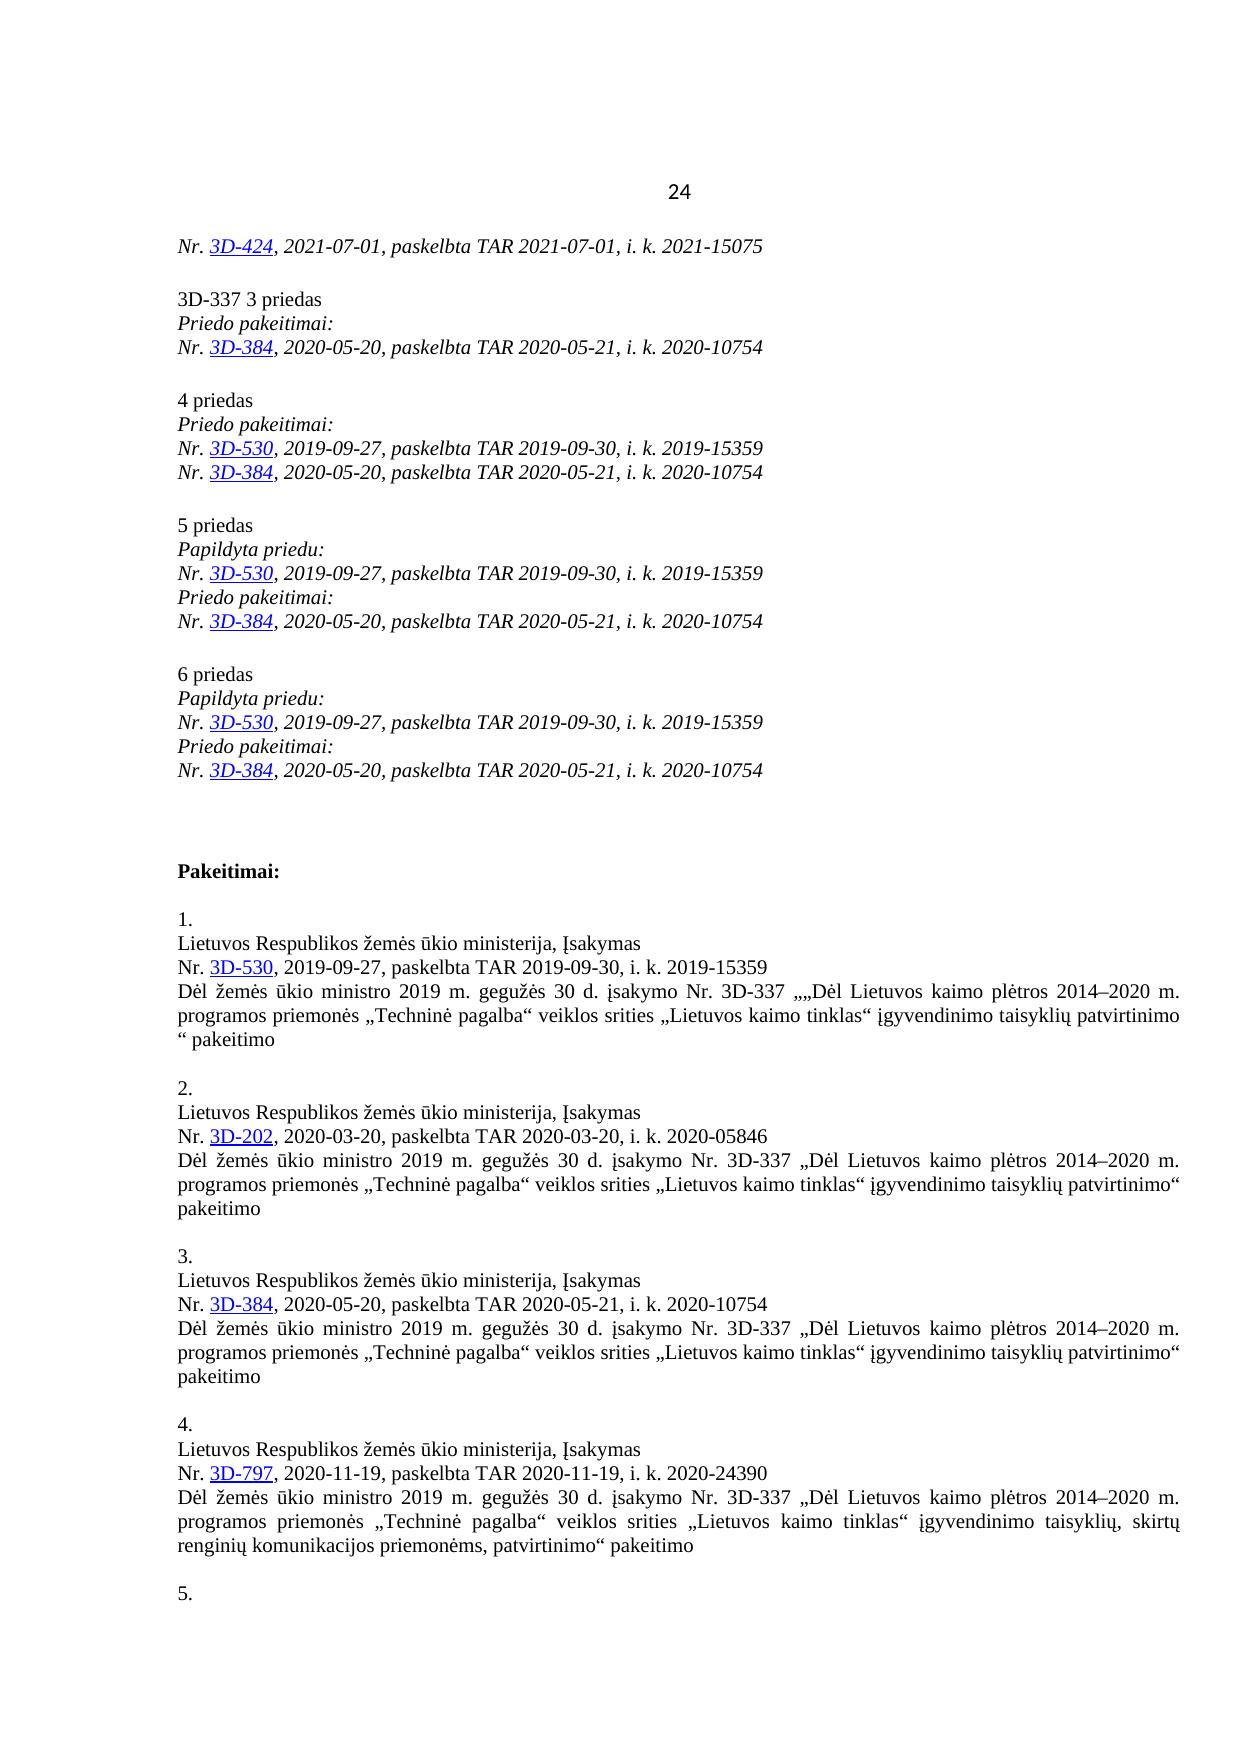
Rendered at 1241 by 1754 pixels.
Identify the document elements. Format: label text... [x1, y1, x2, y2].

text Lietuvos Respublikos žemės ūkio ministerija, Įsakymas [177, 931, 1181, 955]
text Nr. 3D-202, 2020-03-20, paskelbta TAR 2020-03-20, i. k. 2020-05846 [177, 1124, 1181, 1148]
text 3. [177, 1244, 1181, 1268]
text Nr. 3D-530, 2019-09-27, paskelbta TAR 2019-09-30, i. k. 2019-15359 [177, 561, 1181, 585]
text Lietuvos Respublikos žemės ūkio ministerija, Įsakymas [177, 1099, 1181, 1124]
text Nr. 3D-424, 2021-07-01, paskelbta TAR 2021-07-01, i. k. 2021-15075 [177, 234, 1181, 258]
text Papildyta priedu: [177, 686, 1181, 710]
text Dėl žemės ūkio ministro 2019 m. gegužės 30 d. įsakymo Nr. 3D-337 „Dėl Lietuvos kaimo plėtros 2014–2020 m. programos priemonės „Techninė pagalba“ veiklos srities „Lietuvos kaimo tinklas“ įgyvendinimo taisyklių patvirtinimo“ pakeitimo [177, 1148, 1181, 1220]
text Dėl žemės ūkio ministro 2019 m. gegužės 30 d. įsakymo Nr. 3D-337 „Dėl Lietuvos kaimo plėtros 2014–2020 m. programos priemonės „Techninė pagalba“ veiklos srities „Lietuvos kaimo tinklas“ įgyvendinimo taisyklių, skirtų renginių komunikacijos priemonėms, patvirtinimo“ pakeitimo [177, 1484, 1181, 1557]
text 4. [177, 1412, 1181, 1436]
text 4 priedas [177, 388, 1181, 412]
text Lietuvos Respublikos žemės ūkio ministerija, Įsakymas [177, 1436, 1181, 1461]
text Pakeitimai: [177, 859, 1181, 883]
text Nr. 3D-384, 2020-05-20, paskelbta TAR 2020-05-21, i. k. 2020-10754 [177, 609, 1181, 633]
text Nr. 3D-384, 2020-05-20, paskelbta TAR 2020-05-21, i. k. 2020-10754 [177, 758, 1181, 782]
text Priedo pakeitimai: [177, 734, 1181, 758]
text Lietuvos Respublikos žemės ūkio ministerija, Įsakymas [177, 1268, 1181, 1292]
text Nr. 3D-384, 2020-05-20, paskelbta TAR 2020-05-21, i. k. 2020-10754 [177, 335, 1181, 359]
text 3D-337 3 priedas [177, 287, 1181, 311]
text 2. [177, 1076, 1181, 1099]
text Nr. 3D-384, 2020-05-20, paskelbta TAR 2020-05-21, i. k. 2020-10754 [177, 1292, 1181, 1316]
text Priedo pakeitimai: [177, 311, 1181, 335]
text Dėl žemės ūkio ministro 2019 m. gegužės 30 d. įsakymo Nr. 3D-337 „Dėl Lietuvos kaimo plėtros 2014–2020 m. programos priemonės „Techninė pagalba“ veiklos srities „Lietuvos kaimo tinklas“ įgyvendinimo taisyklių patvirtinimo“ pakeitimo [177, 1316, 1181, 1388]
text Priedo pakeitimai: [177, 412, 1181, 436]
text Dėl žemės ūkio ministro 2019 m. gegužės 30 d. įsakymo Nr. 3D-337 „„Dėl Lietuvos kaimo plėtros 2014–2020 m. programos priemonės „Techninė pagalba“ veiklos srities „Lietuvos kaimo tinklas“ įgyvendinimo taisyklių patvirtinimo “ pakeitimo [177, 979, 1181, 1051]
text 5. [177, 1581, 1181, 1605]
text 1. [177, 907, 1181, 931]
text Nr. 3D-530, 2019-09-27, paskelbta TAR 2019-09-30, i. k. 2019-15359 [177, 955, 1181, 979]
text Nr. 3D-530, 2019-09-27, paskelbta TAR 2019-09-30, i. k. 2019-15359 [177, 710, 1181, 734]
text Priedo pakeitimai: [177, 585, 1181, 609]
text 5 priedas [177, 513, 1181, 537]
text Nr. 3D-797, 2020-11-19, paskelbta TAR 2020-11-19, i. k. 2020-24390 [177, 1461, 1181, 1484]
text Nr. 3D-384, 2020-05-20, paskelbta TAR 2020-05-21, i. k. 2020-10754 [177, 460, 1181, 484]
text Papildyta priedu: [177, 537, 1181, 561]
text 6 priedas [177, 662, 1181, 686]
text Nr. 3D-530, 2019-09-27, paskelbta TAR 2019-09-30, i. k. 2019-15359 [177, 436, 1181, 460]
